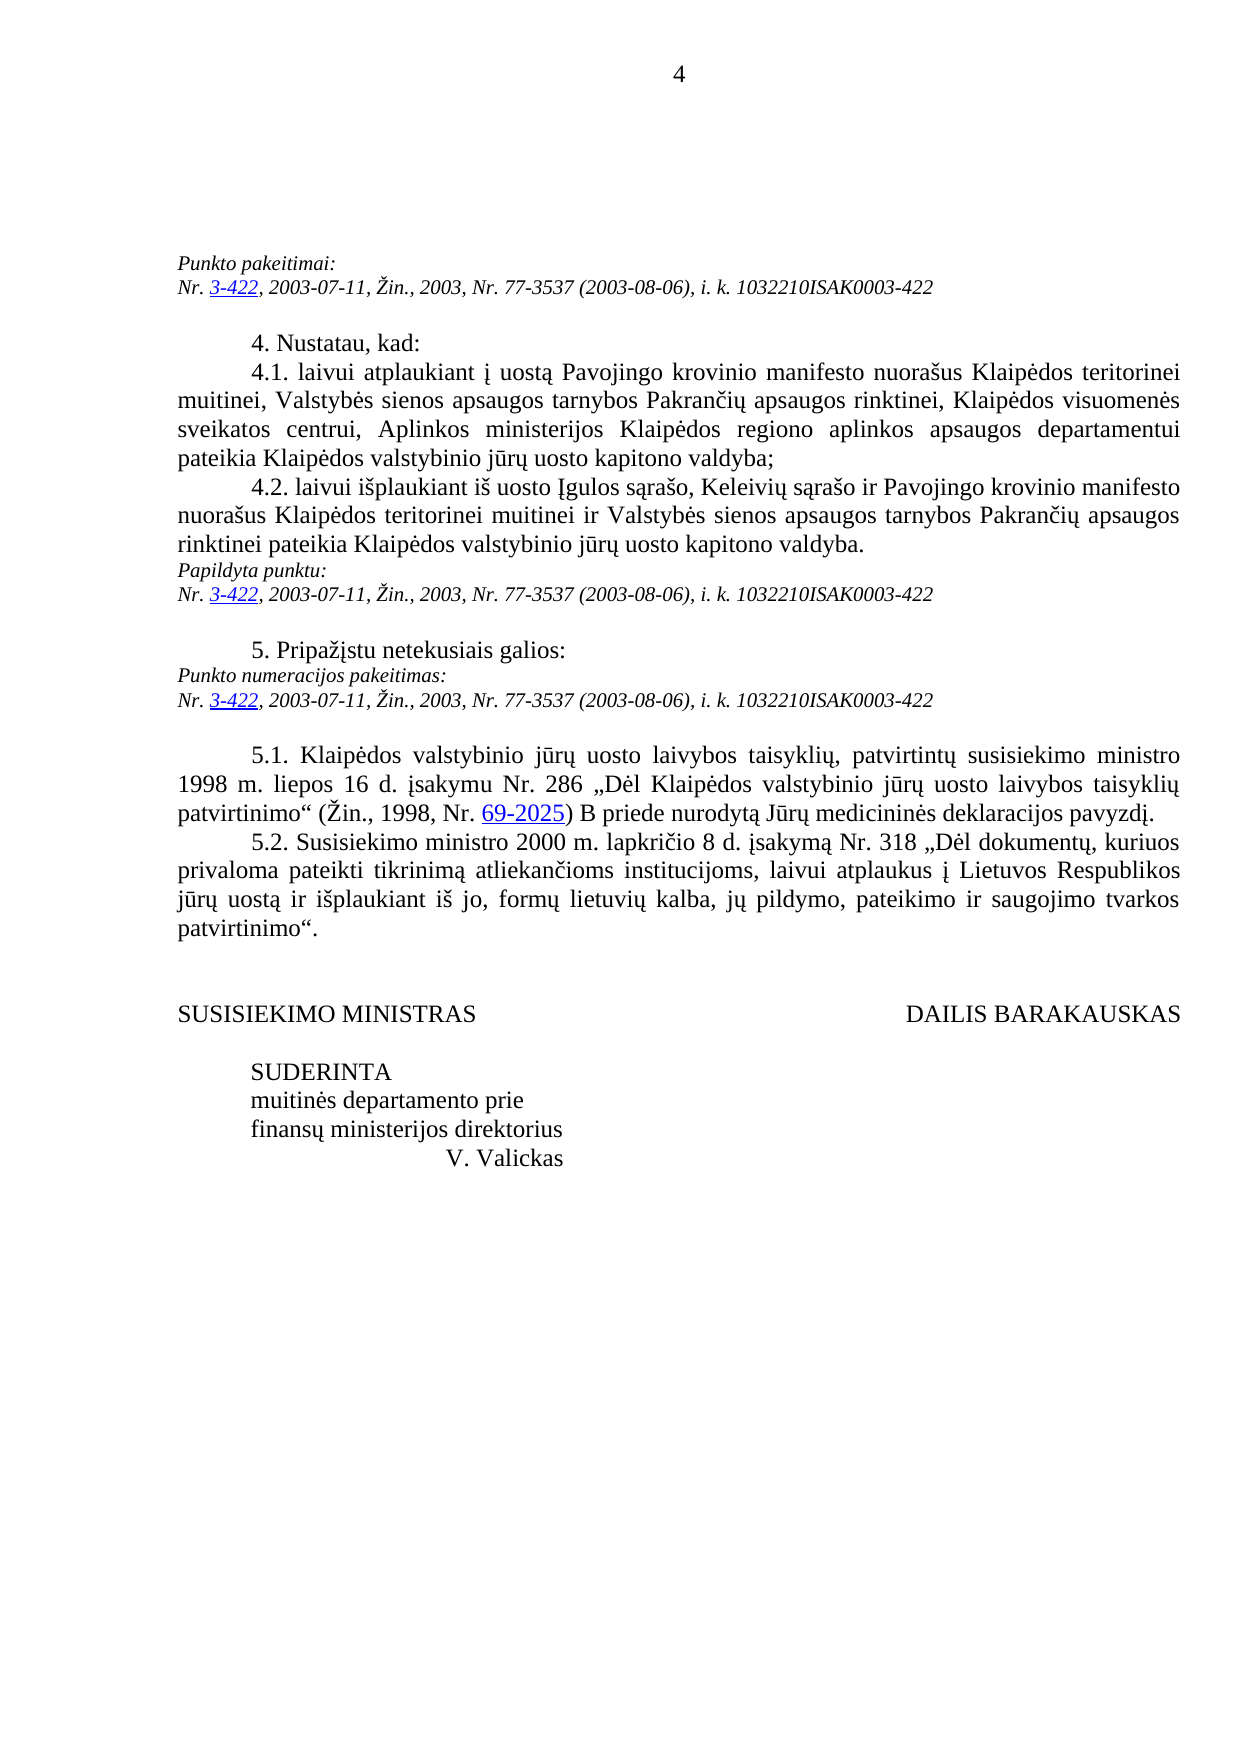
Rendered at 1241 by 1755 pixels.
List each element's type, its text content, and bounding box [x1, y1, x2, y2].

text muitinės departamento prie [177, 1085, 1181, 1114]
text Nr. 3-422, 2003-07-11, Žin., 2003, Nr. 77-3537 (2003-08-06), i. k. 1032210ISAK0003-422 [177, 582, 1181, 606]
text Papildyta punktu: [177, 558, 1181, 582]
text 5.2. Susisiekimo ministro 2000 m. lapkričio 8 d. įsakymą Nr. 318 „Dėl dokumentų, kuriuos privaloma pateikti tikrinimą atliekančioms institucijoms, laivui atplaukus į Lietuvos Respublikos jūrų uostą ir išplaukiant iš jo, formų lietuvių kalba, jų pildymo, pateikimo ir saugojimo tvarkos patvirtinimo“. [177, 827, 1181, 942]
text 4.1. laivui atplaukiant į uostą Pavojingo krovinio manifesto nuorašus Klaipėdos teritorinei muitinei, Valstybės sienos apsaugos tarnybos Pakrančių apsaugos rinktinei, Klaipėdos visuomenės sveikatos centrui, Aplinkos ministerijos Klaipėdos regiono aplinkos apsaugos departamentui pateikia Klaipėdos valstybinio jūrų uosto kapitono valdyba; [177, 357, 1181, 472]
text Punkto pakeitimai: [177, 251, 1181, 275]
text finansų ministerijos direktorius [177, 1114, 1181, 1143]
text 4.2. laivui išplaukiant iš uosto Įgulos sąrašo, Keleivių sąrašo ir Pavojingo krovinio manifesto nuorašus Klaipėdos teritorinei muitinei ir Valstybės sienos apsaugos tarnybos Pakrančių apsaugos rinktinei pateikia Klaipėdos valstybinio jūrų uosto kapitono valdyba. [177, 472, 1181, 558]
text 5.1. Klaipėdos valstybinio jūrų uosto laivybos taisyklių, patvirtintų susisiekimo ministro 1998 m. liepos 16 d. įsakymu Nr. 286 „Dėl Klaipėdos valstybinio jūrų uosto laivybos taisyklių patvirtinimo“ (Žin., 1998, Nr. 69-2025) B priede nurodytą Jūrų medicininės deklaracijos pavyzdį. [177, 740, 1181, 827]
text Punkto numeracijos pakeitimas: [177, 663, 1181, 687]
text SUSISIEKIMO MINISTRAS DAILIS BARAKAUSKAS [177, 999, 1181, 1028]
text SUDERINTA [177, 1057, 1181, 1085]
text V. Valickas [177, 1143, 1181, 1172]
text 4. Nustatau, kad: [177, 328, 1181, 357]
text 5. Pripažįstu netekusiais galios: [177, 635, 1181, 663]
text Nr. 3-422, 2003-07-11, Žin., 2003, Nr. 77-3537 (2003-08-06), i. k. 1032210ISAK0003-422 [177, 687, 1181, 712]
text Nr. 3-422, 2003-07-11, Žin., 2003, Nr. 77-3537 (2003-08-06), i. k. 1032210ISAK0003-422 [177, 275, 1181, 299]
